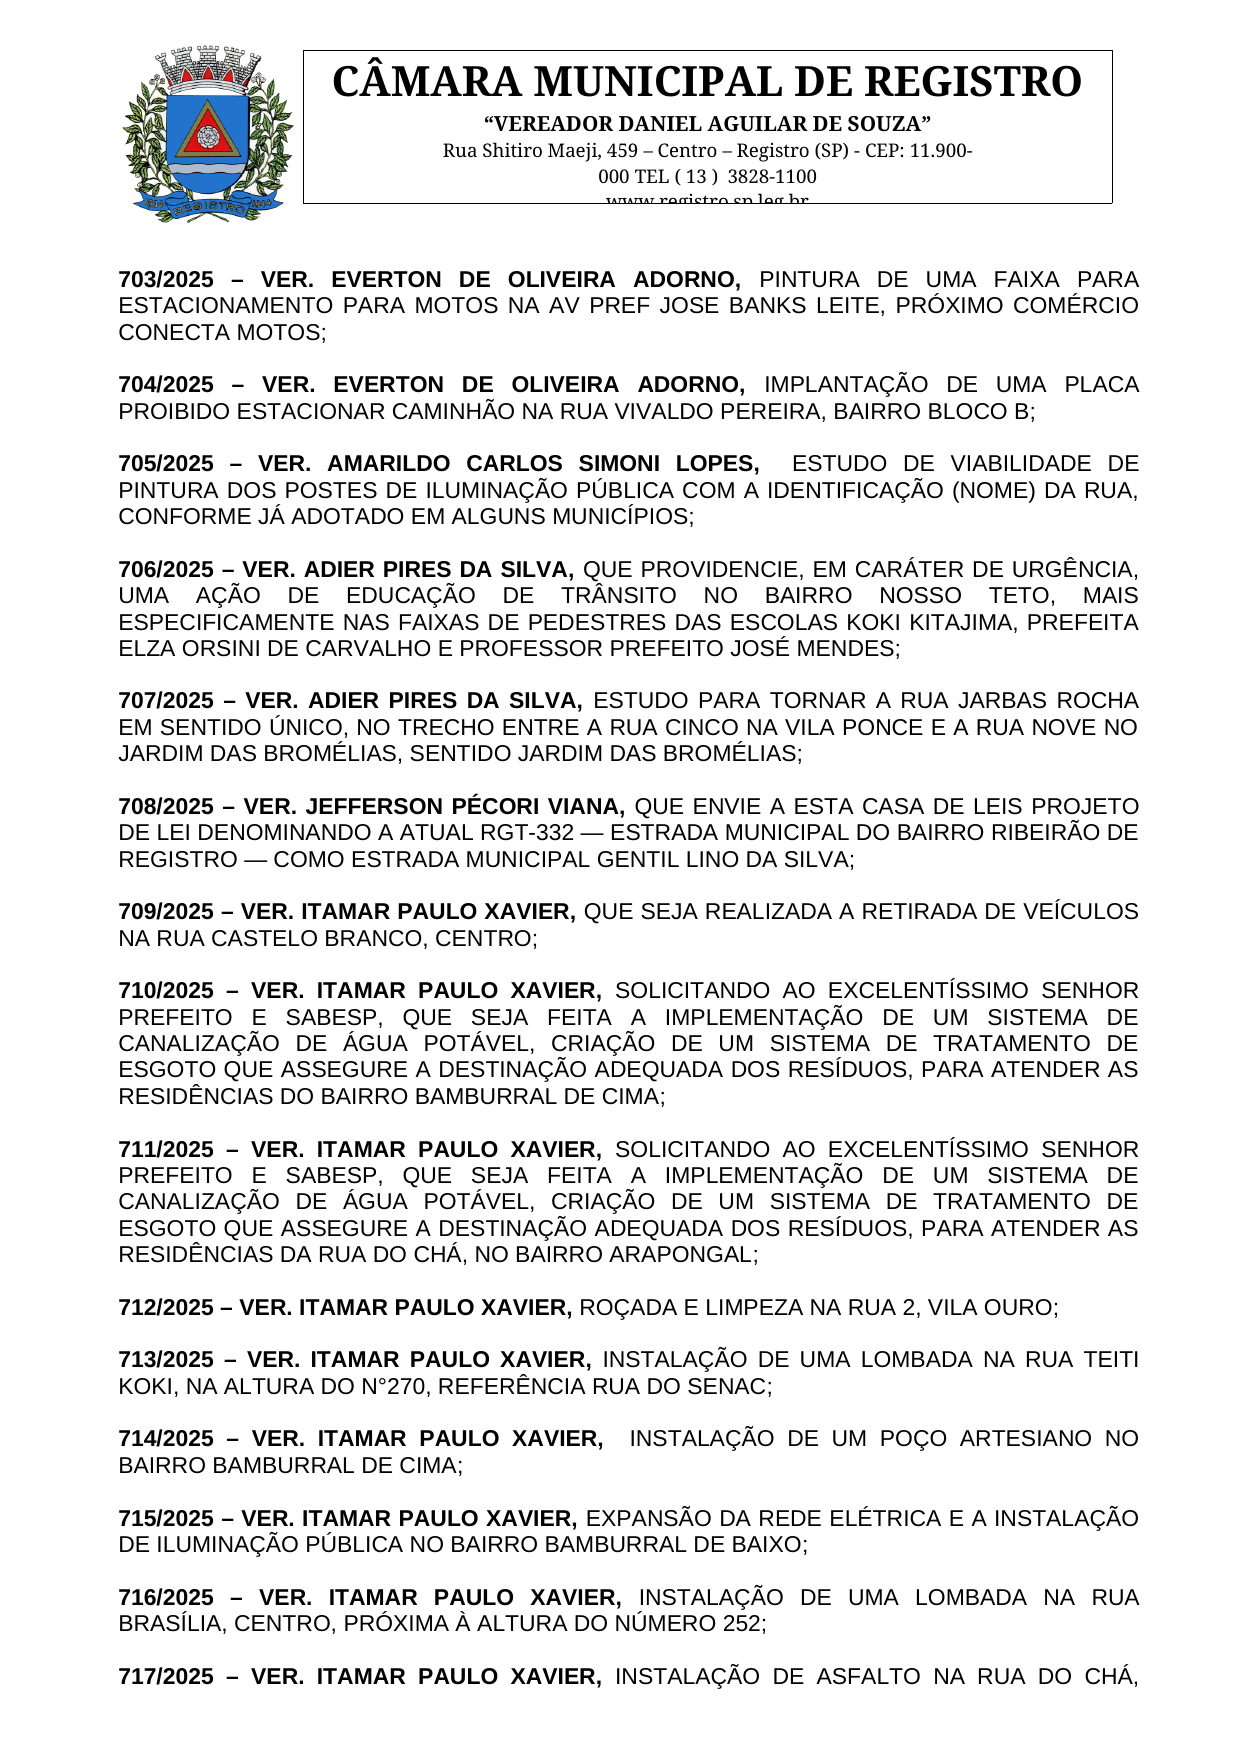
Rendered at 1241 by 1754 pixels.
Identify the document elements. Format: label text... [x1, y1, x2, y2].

text 710/2025 – VER. ITAMAR PAULO XAVIER, SOLICITANDO AO EXCELENTÍSSIMO SENHOR PREFEITO E SABESP, QUE SEJA FEITA A IMPLEMENTAÇÃO DE UM SISTEMA DE CANALIZAÇÃO DE ÁGUA POTÁVEL, CRIAÇÃO DE UM SISTEMA DE TRATAMENTO DE ESGOTO QUE ASSEGURE A DESTINAÇÃO ADEQUADA DOS RESÍDUOS, PARA ATENDER AS RESIDÊNCIAS DO BAIRRO BAMBURRAL DE CIMA; [118, 977, 1140, 1109]
text 717/2025 – VER. ITAMAR PAULO XAVIER, INSTALAÇÃO DE ASFALTO NA RUA DO CHÁ, [118, 1663, 1140, 1689]
text 712/2025 – VER. ITAMAR PAULO XAVIER, ROÇADA E LIMPEZA NA RUA 2, VILA OURO; [118, 1294, 1140, 1320]
text 706/2025 – VER. ADIER PIRES DA SILVA, QUE PROVIDENCIE, EM CARÁTER DE URGÊNCIA, UMA AÇÃO DE EDUCAÇÃO DE TRÂNSITO NO BAIRRO NOSSO TETO, MAIS ESPECIFICAMENTE NAS FAIXAS DE PEDESTRES DAS ESCOLAS KOKI KITAJIMA, PREFEITA ELZA ORSINI DE CARVALHO E PROFESSOR PREFEITO JOSÉ MENDES; [118, 556, 1140, 661]
text 713/2025 – VER. ITAMAR PAULO XAVIER, INSTALAÇÃO DE UMA LOMBADA NA RUA TEITI KOKI, NA ALTURA DO N°270, REFERÊNCIA RUA DO SENAC; [118, 1346, 1140, 1399]
text 705/2025 – VER. AMARILDO CARLOS SIMONI LOPES, ESTUDO DE VIABILIDADE DE PINTURA DOS POSTES DE ILUMINAÇÃO PÚBLICA COM A IDENTIFICAÇÃO (NOME) DA RUA, CONFORME JÁ ADOTADO EM ALGUNS MUNICÍPIOS; [118, 450, 1140, 529]
text 708/2025 – VER. JEFFERSON PÉCORI VIANA, QUE ENVIE A ESTA CASA DE LEIS PROJETO DE LEI DENOMINANDO A ATUAL RGT-332 — ESTRADA MUNICIPAL DO BAIRRO RIBEIRÃO DE REGISTRO — COMO ESTRADA MUNICIPAL GENTIL LINO DA SILVA; [118, 793, 1140, 872]
text 707/2025 – VER. ADIER PIRES DA SILVA, ESTUDO PARA TORNAR A RUA JARBAS ROCHA EM SENTIDO ÚNICO, NO TRECHO ENTRE A RUA CINCO NA VILA PONCE E A RUA NOVE NO JARDIM DAS BROMÉLIAS, SENTIDO JARDIM DAS BROMÉLIAS; [118, 687, 1140, 767]
text 714/2025 – VER. ITAMAR PAULO XAVIER, INSTALAÇÃO DE UM POÇO ARTESIANO NO BAIRRO BAMBURRAL DE CIMA; [118, 1425, 1140, 1478]
text 709/2025 – VER. ITAMAR PAULO XAVIER, QUE SEJA REALIZADA A RETIRADA DE VEÍCULOS NA RUA CASTELO BRANCO, CENTRO; [118, 898, 1140, 951]
text 711/2025 – VER. ITAMAR PAULO XAVIER, SOLICITANDO AO EXCELENTÍSSIMO SENHOR PREFEITO E SABESP, QUE SEJA FEITA A IMPLEMENTAÇÃO DE UM SISTEMA DE CANALIZAÇÃO DE ÁGUA POTÁVEL, CRIAÇÃO DE UM SISTEMA DE TRATAMENTO DE ESGOTO QUE ASSEGURE A DESTINAÇÃO ADEQUADA DOS RESÍDUOS, PARA ATENDER AS RESIDÊNCIAS DA RUA DO CHÁ, NO BAIRRO ARAPONGAL; [118, 1136, 1140, 1267]
text 715/2025 – VER. ITAMAR PAULO XAVIER, EXPANSÃO DA REDE ELÉTRICA E A INSTALAÇÃO DE ILUMINAÇÃO PÚBLICA NO BAIRRO BAMBURRAL DE BAIXO; [118, 1504, 1140, 1557]
text 703/2025 – VER. EVERTON DE OLIVEIRA ADORNO, PINTURA DE UMA FAIXA PARA ESTACIONAMENTO PARA MOTOS NA AV PREF JOSE BANKS LEITE, PRÓXIMO COMÉRCIO CONECTA MOTOS; [118, 266, 1140, 345]
picture [118, 39, 298, 228]
text 704/2025 – VER. EVERTON DE OLIVEIRA ADORNO, IMPLANTAÇÃO DE UMA PLACA PROIBIDO ESTACIONAR CAMINHÃO NA RUA VIVALDO PEREIRA, BAIRRO BLOCO B; [118, 371, 1140, 424]
text 716/2025 – VER. ITAMAR PAULO XAVIER, INSTALAÇÃO DE UMA LOMBADA NA RUA BRASÍLIA, CENTRO, PRÓXIMA À ALTURA DO NÚMERO 252; [118, 1583, 1140, 1636]
